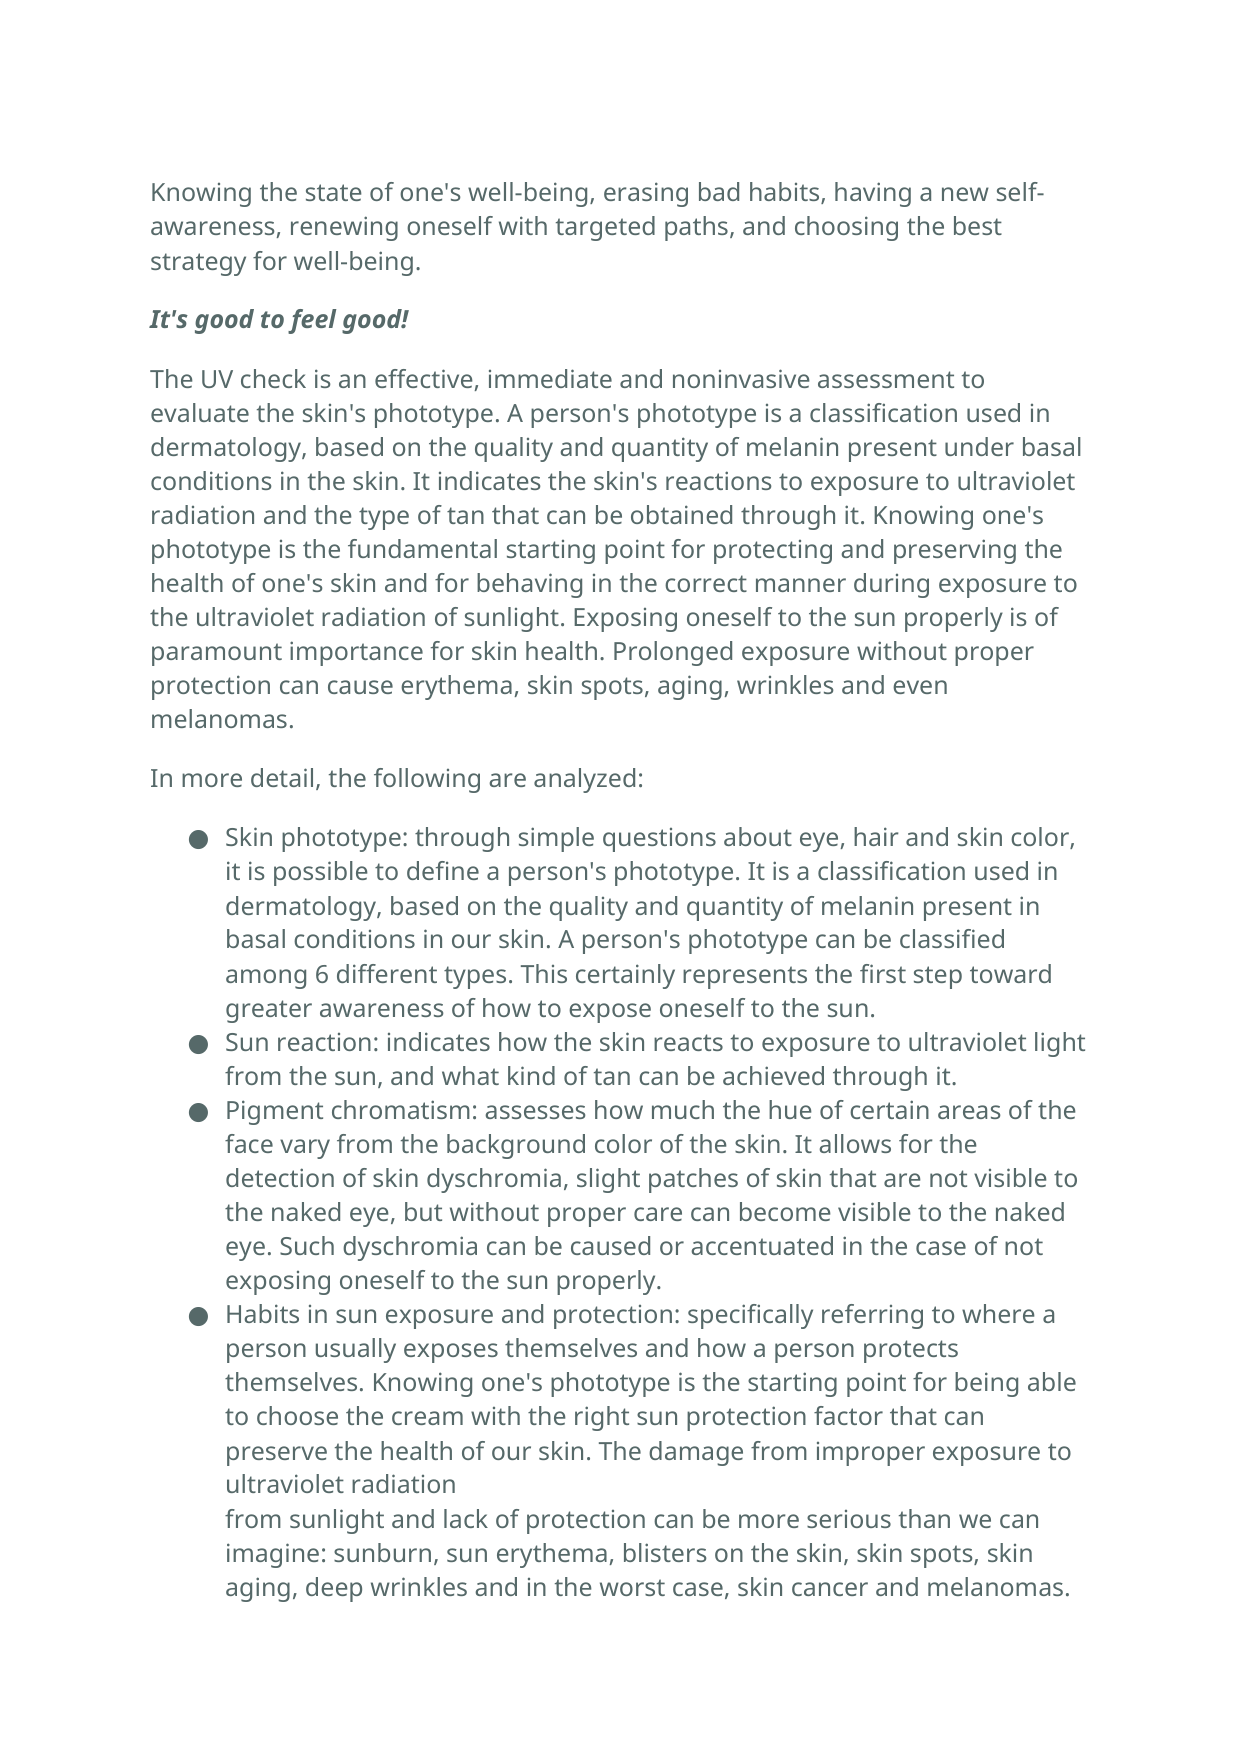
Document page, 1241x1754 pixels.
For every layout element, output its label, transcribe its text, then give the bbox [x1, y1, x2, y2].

text Knowing the state of one's well-being, erasing bad habits, having a new self-awareness, renewing oneself with targeted paths, and choosing the best strategy for well-being. [150, 175, 1090, 277]
text In more detail, the following are analyzed: [150, 761, 1090, 795]
list Sun reaction: indicates how the skin reacts to exposure to ultraviolet light from the sun, and what kind of tan can be achieved through it. [187, 1024, 1090, 1092]
text The UV check is an effective, immediate and noninvasive assessment to evaluate the skin's phototype. A person's phototype is a classification used in dermatology, based on the quality and quantity of melanin present under basal conditions in the skin. It indicates the skin's reactions to exposure to ultraviolet radiation and the type of tan that can be obtained through it. Knowing one's phototype is the fundamental starting point for protecting and preserving the health of one's skin and for behaving in the correct manner during exposure to the ultraviolet radiation of sunlight. Exposing oneself to the sun properly is of paramount importance for skin health. Prolonged exposure without proper protection can cause erythema, skin spots, aging, wrinkles and even melanomas. [150, 361, 1090, 736]
list Habits in sun exposure and protection: specifically referring to where a person usually exposes themselves and how a person protects themselves. Knowing one's phototype is the starting point for being able to choose the cream with the right sun protection factor that can preserve the health of our skin. The damage from improper exposure to ultraviolet radiation from sunlight and lack of protection can be more serious than we can imagine: sunburn, sun erythema, blisters on the skin, skin spots, skin aging, deep wrinkles and in the worst case, skin cancer and melanomas. [187, 1297, 1090, 1603]
list Skin phototype: through simple questions about eye, hair and skin color, it is possible to define a person's phototype. It is a classification used in dermatology, based on the quality and quantity of melanin present in basal conditions in our skin. A person's phototype can be classified among 6 different types. This certainly represents the first step toward greater awareness of how to expose oneself to the sun. [187, 820, 1090, 1024]
list Pigment chromatism: assesses how much the hue of certain areas of the face vary from the background color of the skin. It allows for the detection of skin dyschromia, slight patches of skin that are not visible to the naked eye, but without proper care can become visible to the naked eye. Such dyschromia can be caused or accentuated in the case of not exposing oneself to the sun properly. [187, 1092, 1090, 1297]
text It's good to feel good! [150, 302, 1090, 336]
